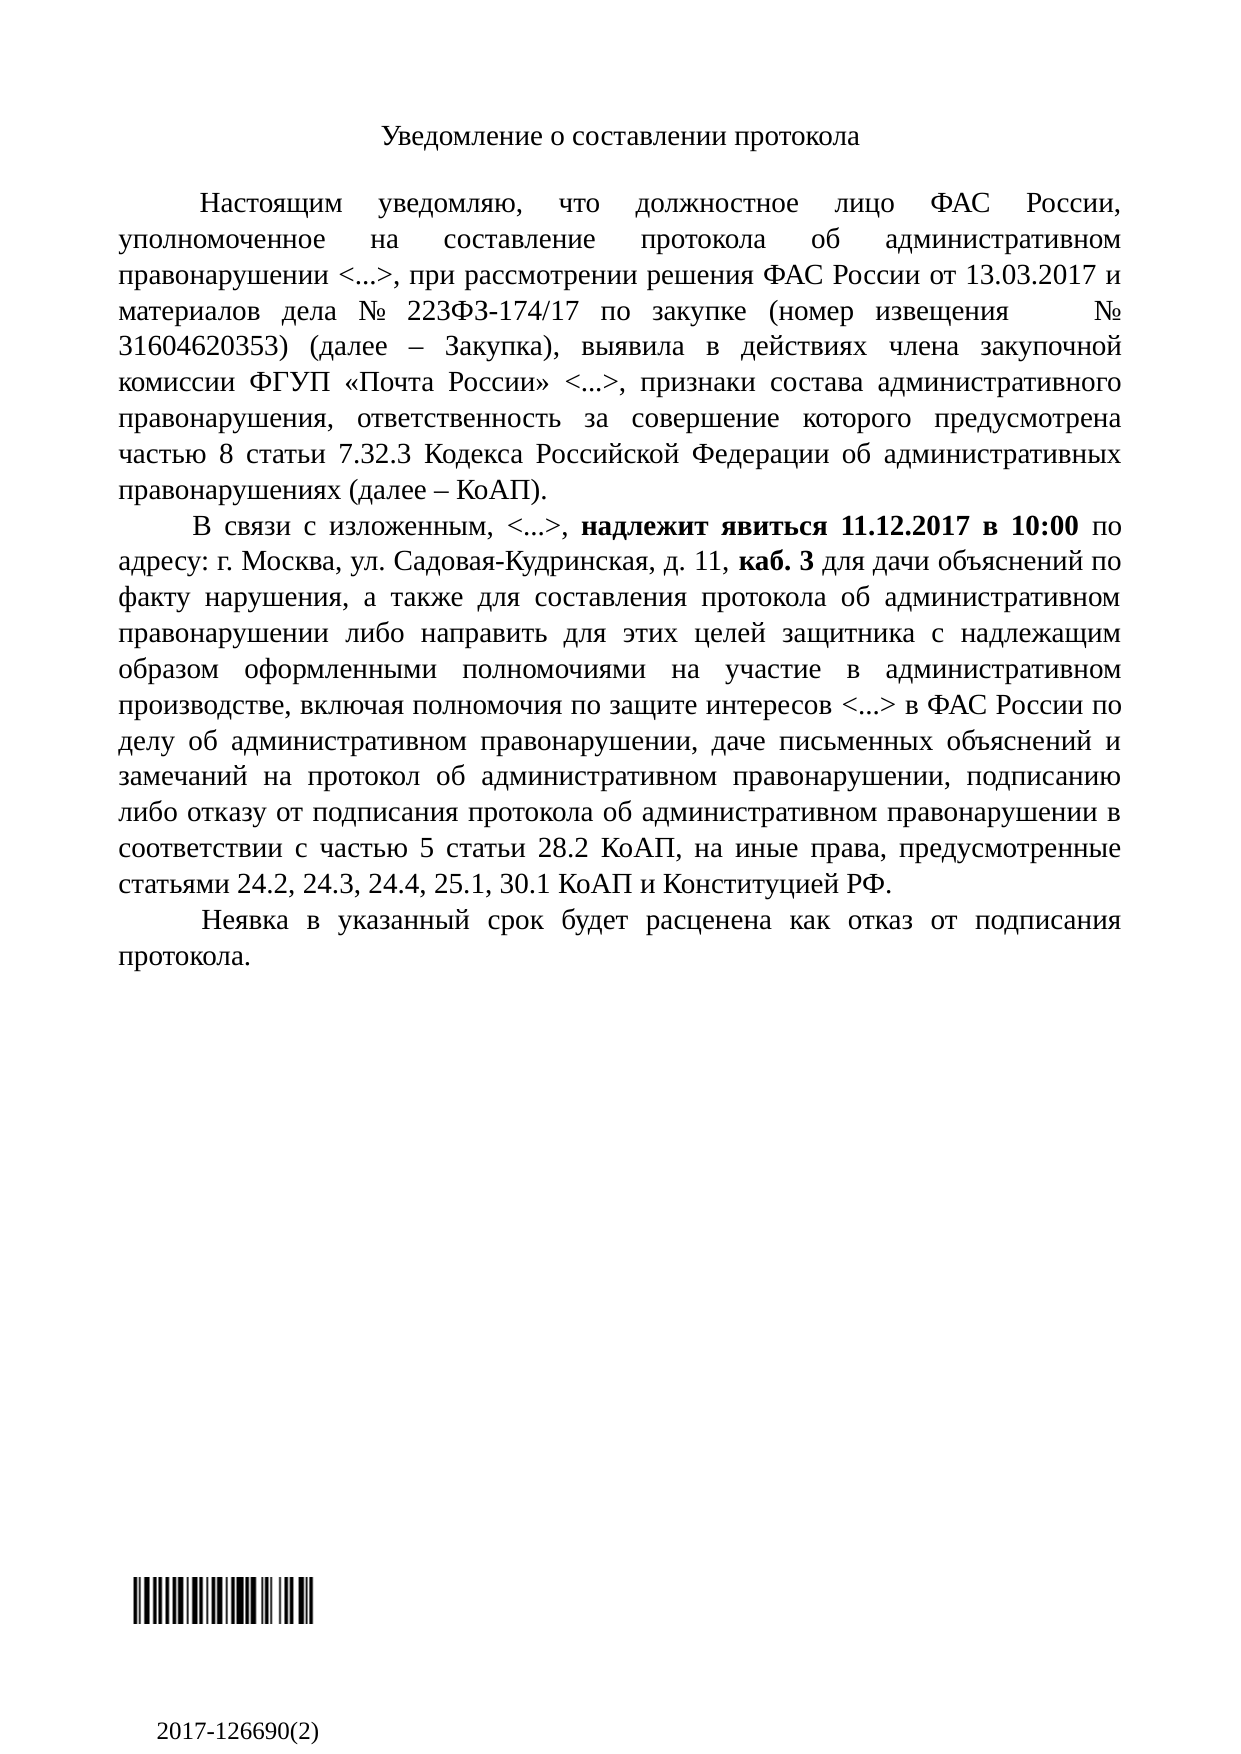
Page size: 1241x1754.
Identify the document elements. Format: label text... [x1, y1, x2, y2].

text Настоящим уведомляю, что должностное лицо ФАС России, уполномоченное на составление протокола об административном правонарушении <...>, при рассмотрении решения ФАС России от 13.03.2017 и материалов дела № 223ФЗ-174/17 по закупке (номер извещения № 31604620353) (далее – Закупка), выявила в действиях члена закупочной комиссии ФГУП «Почта России» <...>, признаки состава административного правонарушения, ответственность за совершение которого предусмотрена частью 8 статьи 7.32.3 Кодекса Российской Федерации об административных правонарушениях (далее – КоАП). [118, 185, 1122, 505]
text Неявка в указанный срок будет расценена как отказ от подписания протокола. [118, 902, 1122, 971]
text В связи с изложенным, <...>, надлежит явиться 11.12.2017 в 10:00 по адресу: г. Москва, ул. Садовая-Кудринская, д. 11, каб. 3 для дачи объяснений по факту нарушения, а также для составления протокола об административном правонарушении либо направить для этих целей защитника с надлежащим образом оформленными полномочиями на участие в административном производстве, включая полномочия по защите интересов <...> в ФАС России по делу об административном правонарушении, даче письменных объяснений и замечаний на протокол об административном правонарушении, подписанию либо отказу от подписания протокола об административном правонарушении в соответствии с частью 5 статьи 28.2 КоАП, на иные права, предусмотренные статьями 24.2, 24.3, 24.4, 25.1, 30.1 КоАП и Конституцией РФ. [118, 508, 1122, 899]
text Уведомление о составлении протокола [118, 118, 1122, 152]
picture [118, 1577, 331, 1624]
